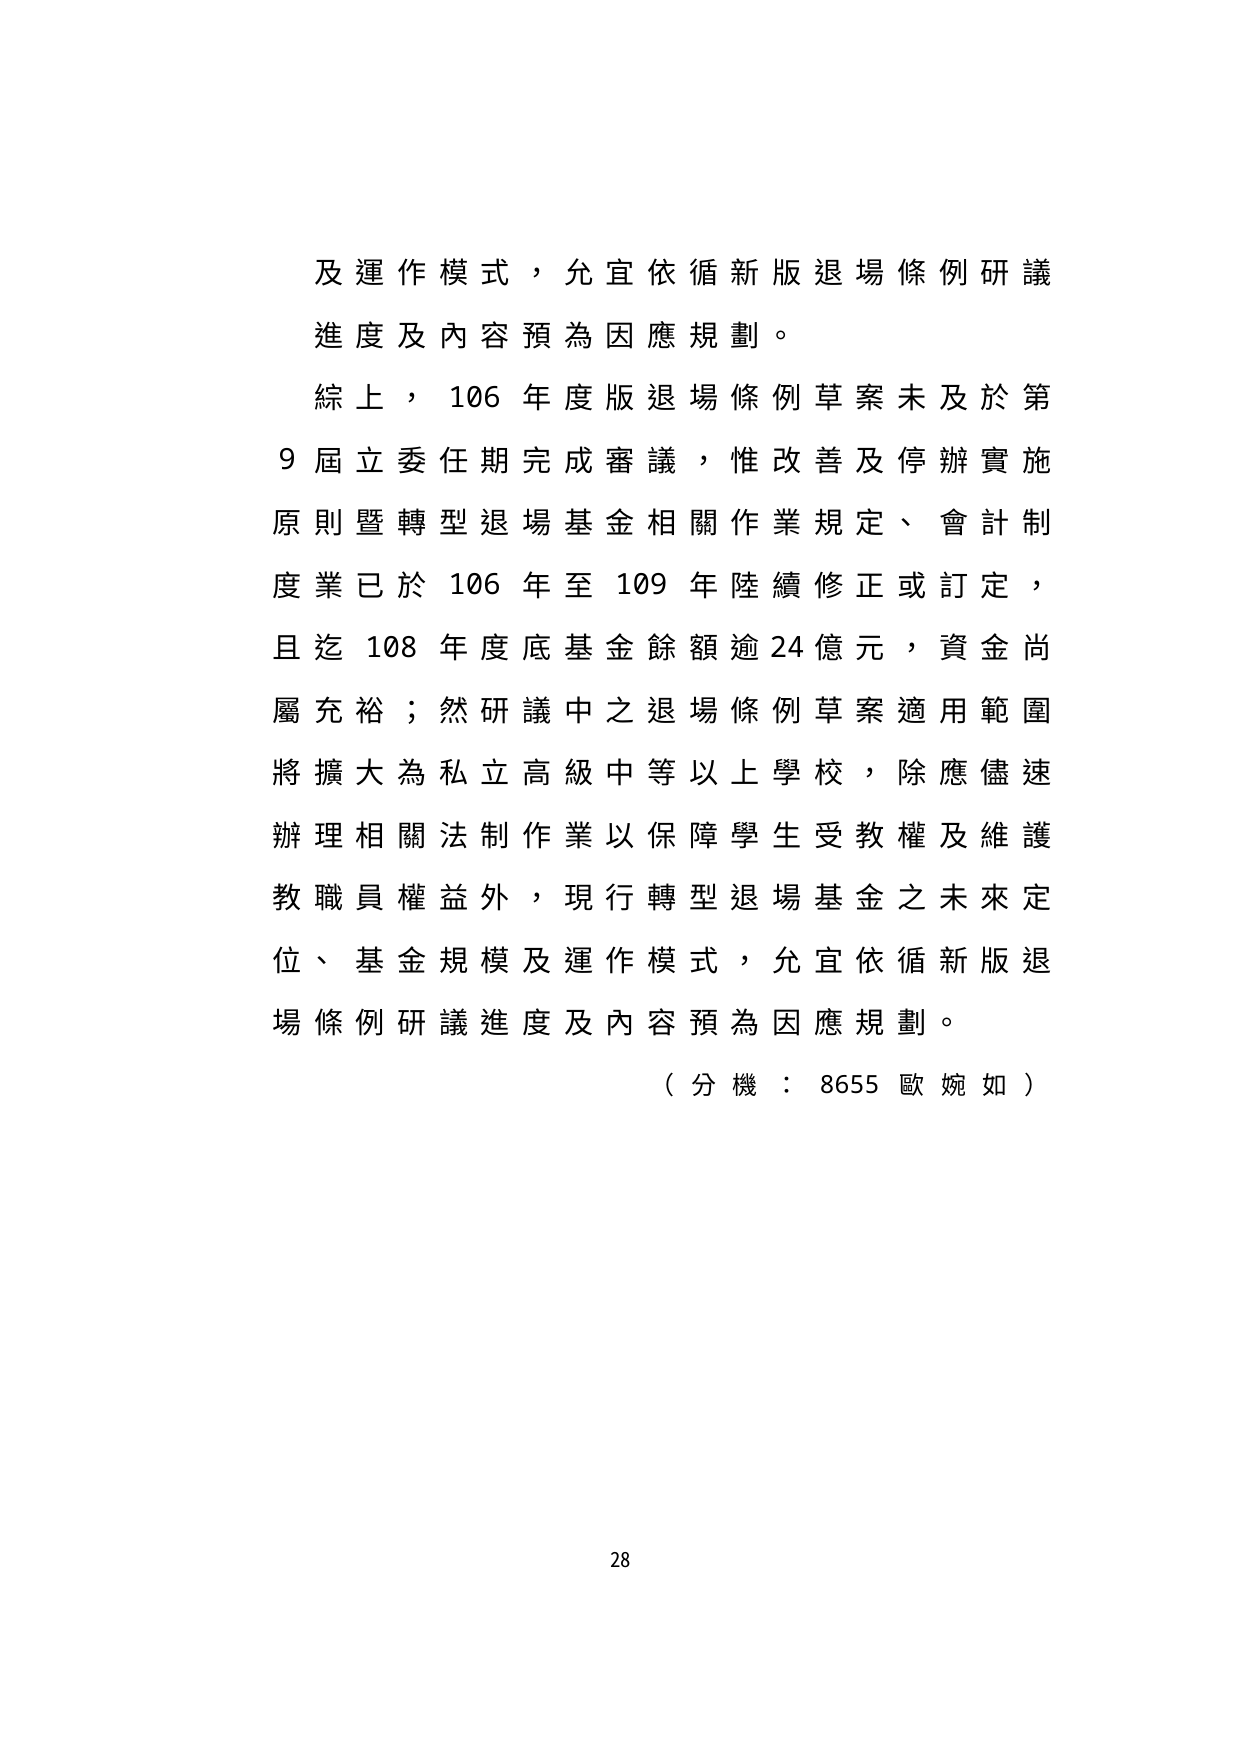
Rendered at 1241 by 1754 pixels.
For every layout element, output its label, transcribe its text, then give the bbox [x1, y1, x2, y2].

text 2.另現行轉型退場基金係依106年度版退場條例草案規劃設置，其基金規模預計編列50億元，適用範圍依其收支保管及運用辦法第1條所訂，僅係協助私立大專校院轉型及退場；鑒於研議中之退場條例草案適用範圍將擴大為私立高級中等以上學校，是以，轉型退場基金未來定位、基金規模及運作模式，允宜依循新版退場條例研議進度及內容預為因應規劃。 [271, 229, 1058, 354]
text 綜上，106年度版退場條例草案未及於第9屆立委任期完成審議，惟改善及停辦實施原則暨轉型退場基金相關作業規定、會計制度業已於106年至109年陸續修正或訂定，且迄108年度底基金餘額逾24億元，資金尚屬充裕；然研議中之退場條例草案適用範圍將擴大為私立高級中等以上學校，除應儘速辦理相關法制作業以保障學生受教權及維護教職員權益外，現行轉型退場基金之未來定位、基金規模及運作模式，允宜依循新版退場條例研議進度及內容預為因應規劃。 [242, 354, 1058, 1042]
text （分機：8655歐婉如） [183, 1042, 1058, 1104]
